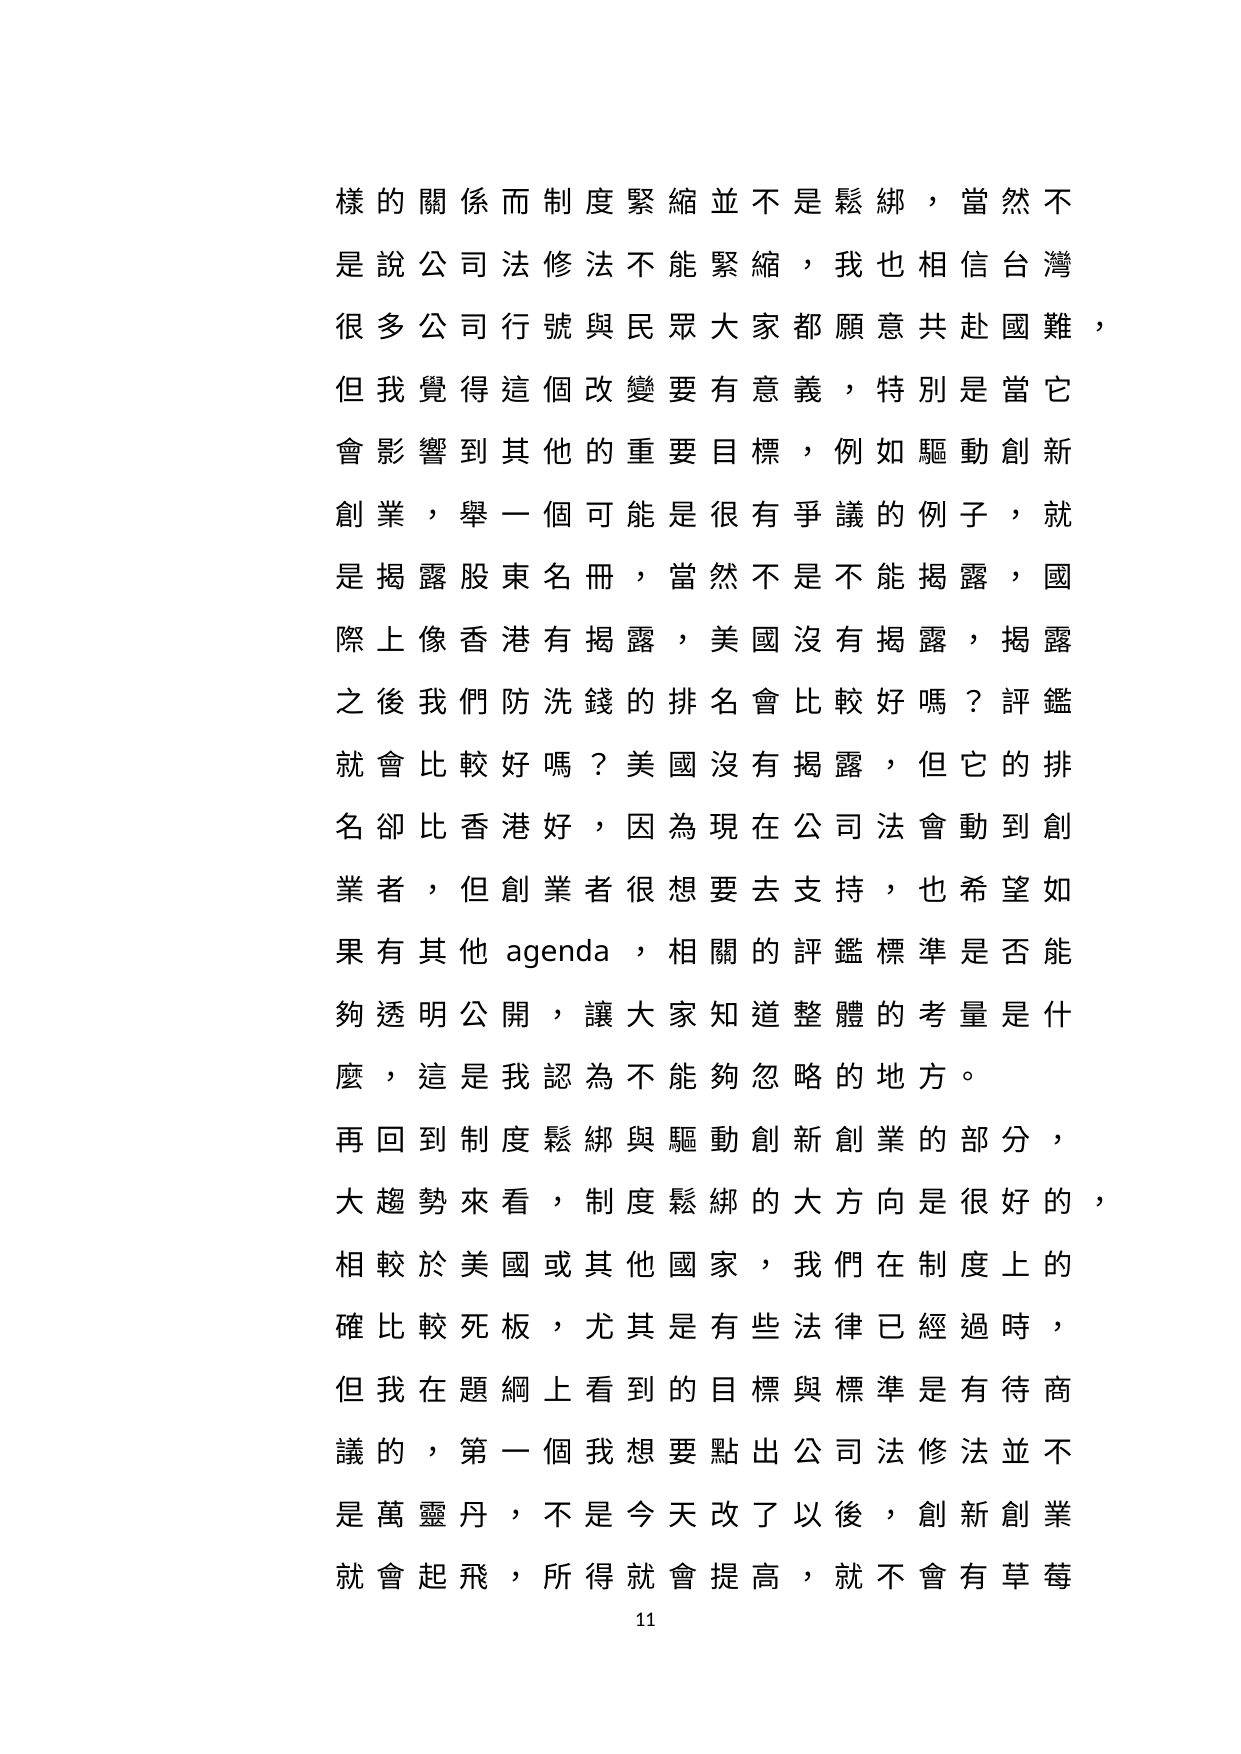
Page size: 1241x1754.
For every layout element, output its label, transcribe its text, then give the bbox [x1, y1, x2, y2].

text 再回到制度鬆綁與驅動創新創業的部分，大趨勢來看，制度鬆綁的大方向是很好的，相較於美國或其他國家，我們在制度上的確比較死板，尤其是有些法律已經過時，但我在題綱上看到的目標與標準是有待商議的，第一個我想要點出公司法修法並不是萬靈丹，不是今天改了以後，創新創業就會起飛，所得就會提高，就不會有草莓族、慣老闆，留才經濟轉型、經濟升級，公司法並不是這個萬靈丹，不是修了之後我們隔夜整個經濟就會好轉，不能把什麼東西都放在裡面，覺得公司法一旦修好，台灣的經濟就會起飛。 [295, 1096, 1078, 1596]
text 就我所看到的修法草案其實很多都因為這樣的關係而制度緊縮並不是鬆綁，當然不是說公司法修法不能緊縮，我也相信台灣很多公司行號與民眾大家都願意共赴國難，但我覺得這個改變要有意義，特別是當它會影響到其他的重要目標，例如驅動創新創業，舉一個可能是很有爭議的例子，就是揭露股東名冊，當然不是不能揭露，國際上像香港有揭露，美國沒有揭露，揭露之後我們防洗錢的排名會比較好嗎？評鑑就會比較好嗎？美國沒有揭露，但它的排名卻比香港好，因為現在公司法會動到創業者，但創業者很想要去支持，也希望如果有其他agenda，相關的評鑑標準是否能夠透明公開，讓大家知道整體的考量是什麼，這是我認為不能夠忽略的地方。 [295, 158, 1078, 1096]
